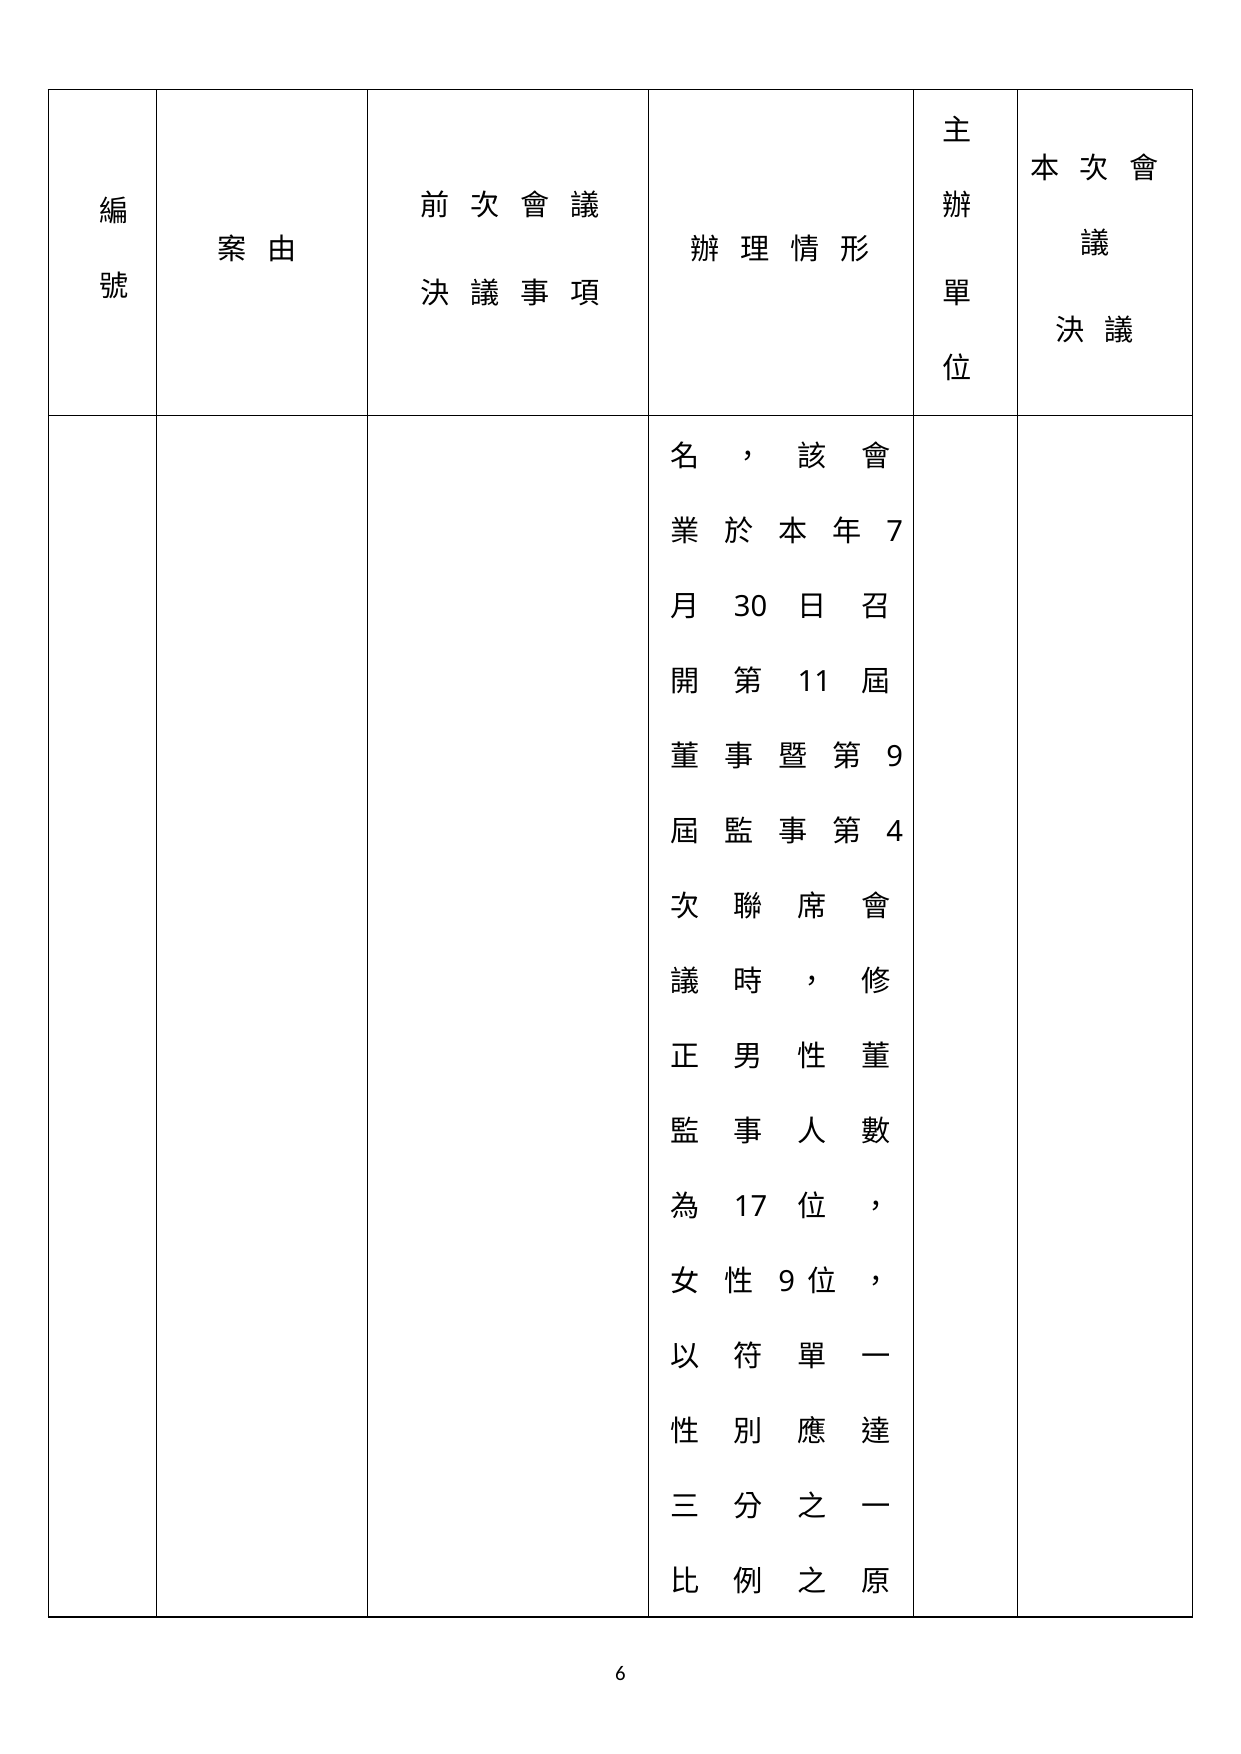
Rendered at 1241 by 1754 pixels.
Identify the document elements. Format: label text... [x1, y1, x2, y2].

table_header 案由 [157, 90, 367, 415]
table_header 前次會議 決議事項 [368, 90, 648, 415]
table_header 辦理情形 [649, 90, 913, 415]
table_cell [157, 416, 367, 1616]
table_cell [1018, 416, 1192, 1616]
table_header 本次會議 決議 [1018, 90, 1192, 415]
table_cell [49, 416, 156, 1616]
table_header 主辦 單位 [914, 90, 1017, 415]
table_cell [914, 416, 1017, 1616]
table_cell [368, 416, 648, 1616]
table_cell 名，該會業於本年7月30日召開第11屆董事暨第9屆監事第4次聯席會議時，修正男性董監事人數為17位，女性9位，以符單一性別應達三分之一比例之原 [649, 416, 913, 1616]
table_header 編號 [49, 90, 156, 415]
